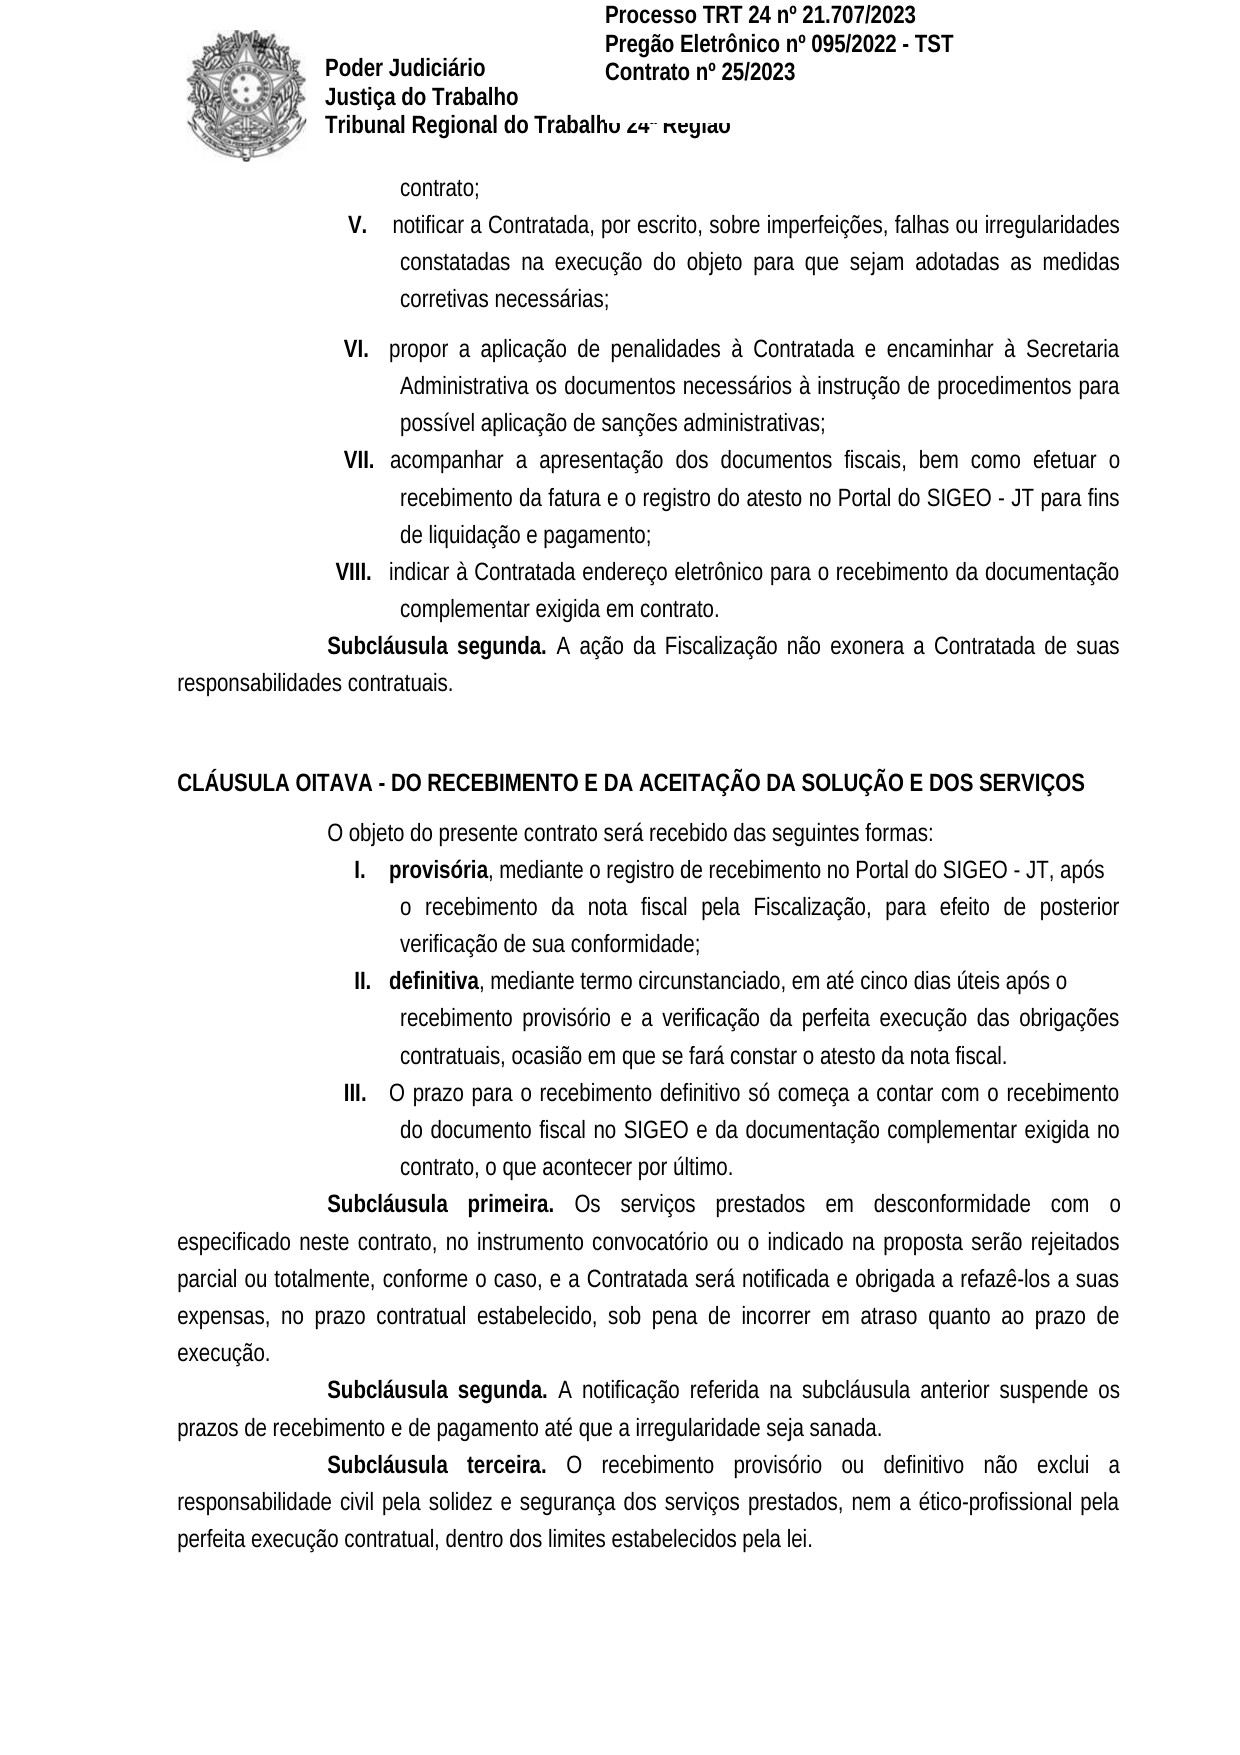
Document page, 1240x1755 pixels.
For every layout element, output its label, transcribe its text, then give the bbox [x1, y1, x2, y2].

subtitle CLÁUSULA OITAVA - DO RECEBIMENTO E DA ACEITAÇÃO DA SOLUÇÃO E DOS SERVIÇOS [177, 768, 1121, 796]
list O prazo para o recebimento definitivo só começa a contar com o recebimento do documento fiscal no SIGEO e da documentação complementar exigida no contrato, o que acontecer por último. [344, 1078, 1121, 1181]
list acompanhar a apresentação dos documentos fiscais, bem como efetuar o recebimento da fatura e o registro do atesto no Portal do SIGEO - JT para fins de liquidação e pagamento; [344, 445, 1121, 548]
list provisória, mediante o registro de recebimento no Portal do SIGEO - JT, após [354, 855, 1121, 883]
list indicar à Contratada endereço eletrônico para o recebimento da documentação complementar exigida em contrato. [335, 557, 1121, 623]
text Subcláusula segunda. A notificação referida na subcláusula anterior suspende os prazos de recebimento e de pagamento até que a irregularidade seja sanada. [177, 1375, 1121, 1441]
list definitiva, mediante termo circunstanciado, em até cinco dias úteis após o [354, 966, 1121, 995]
text o recebimento da nota fiscal pela Fiscalização, para efeito de posterior verificação de sua conformidade; [400, 892, 1121, 958]
text Subcláusula terceira. O recebimento provisório ou definitivo não exclui a responsabilidade civil pela solidez e segurança dos serviços prestados, nem a ético-profissional pela perfeita execução contratual, dentro dos limites estabelecidos pela lei. [177, 1450, 1121, 1553]
text Subcláusula primeira. Os serviços prestados em desconformidade com o especificado neste contrato, no instrumento convocatório ou o indicado na proposta serão rejeitados parcial ou totalmente, conforme o caso, e a Contratada será notificada e obrigada a refazê-los a suas expensas, no prazo contratual estabelecido, sob pena de incorrer em atraso quanto ao prazo de execução. [177, 1189, 1121, 1367]
list notificar a Contratada, por escrito, sobre imperfeições, falhas ou irregularidades constatadas na execução do objeto para que sejam adotadas as medidas corretivas necessárias; [348, 210, 1121, 313]
text Subcláusula segunda. A ação da Fiscalização não exonera a Contratada de suas responsabilidades contratuais. [177, 631, 1121, 697]
list contrato; [348, 172, 1121, 201]
text O objeto do presente contrato será recebido das seguintes formas: [327, 817, 1121, 846]
text recebimento provisório e a verificação da perfeita execução das obrigações contratuais, ocasião em que se fará constar o atesto da nota fiscal. [400, 1003, 1121, 1069]
list propor a aplicação de penalidades à Contratada e encaminhar à Secretaria Administrativa os documentos necessários à instrução de procedimentos para possível aplicação de sanções administrativas; [344, 334, 1121, 437]
